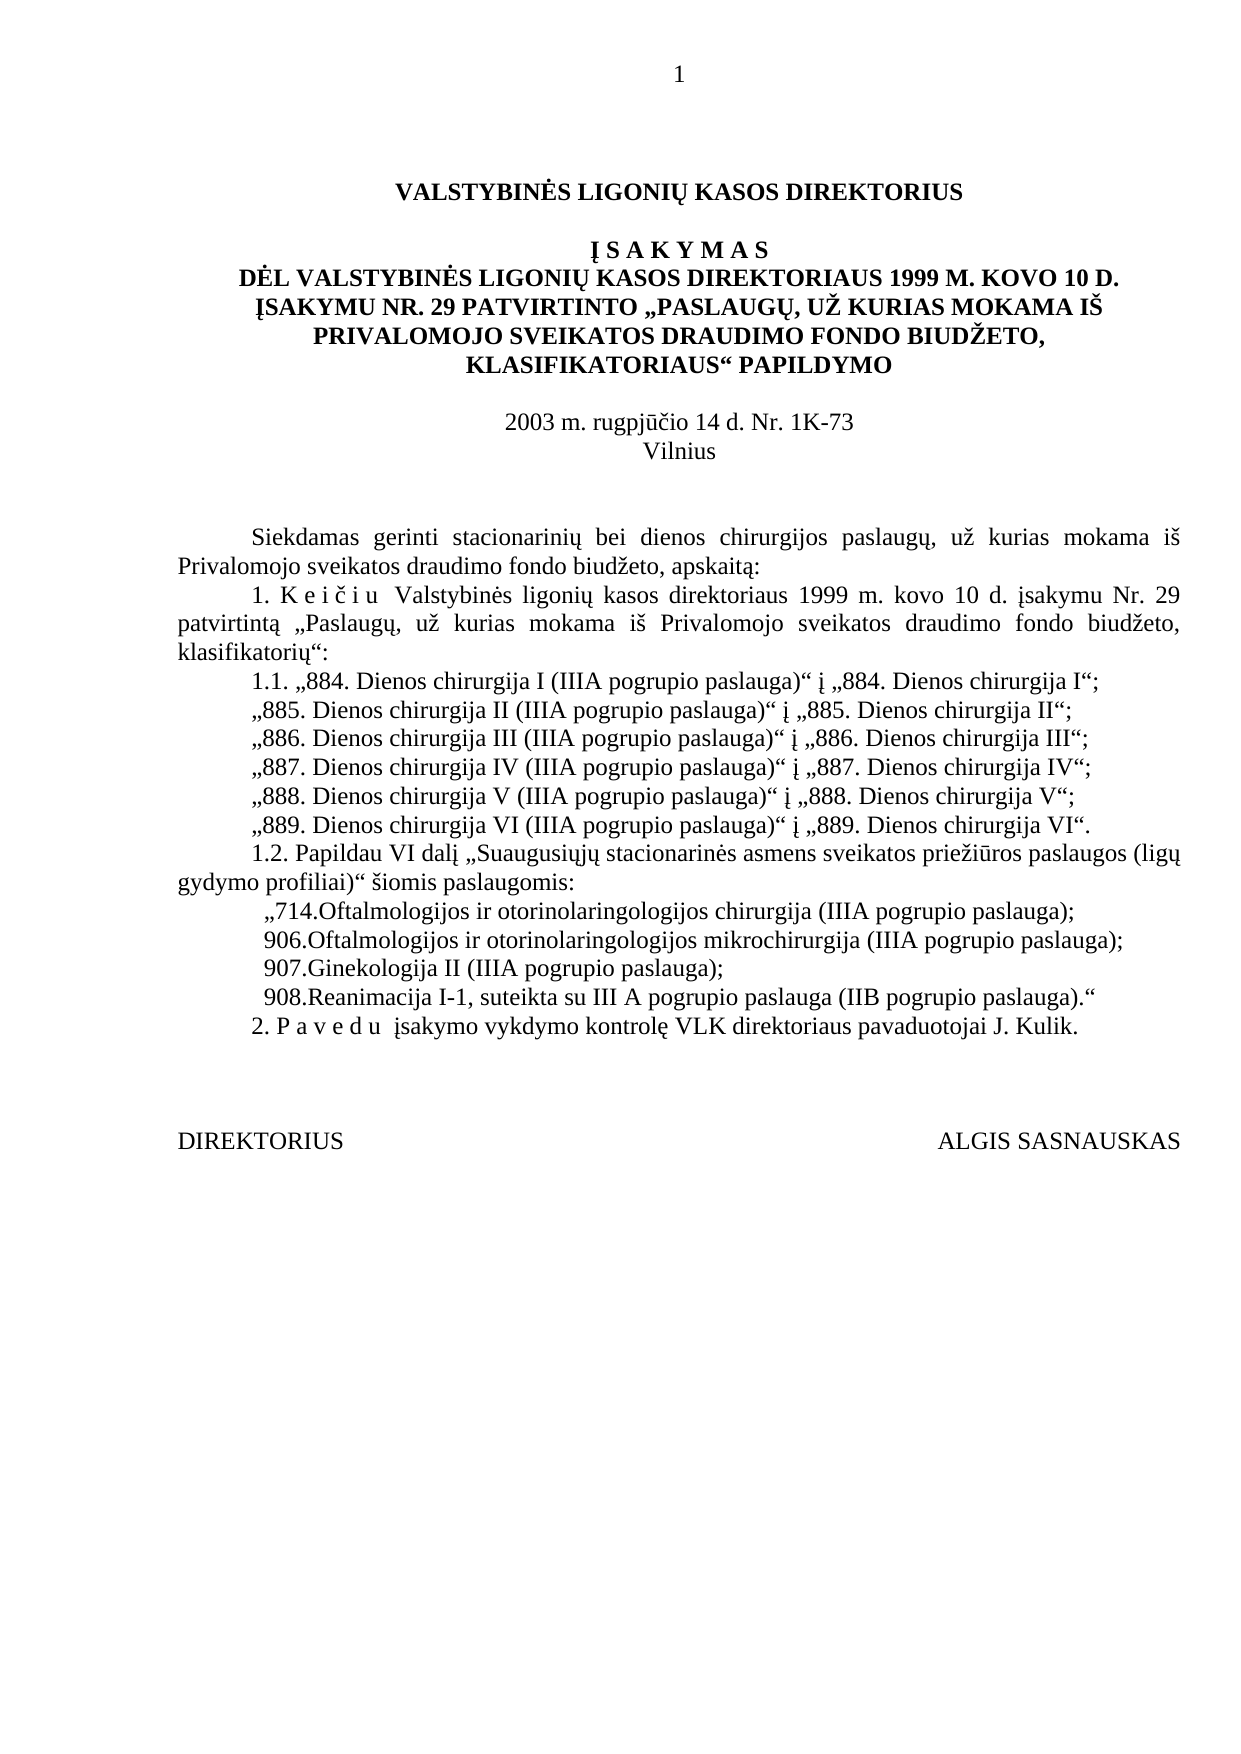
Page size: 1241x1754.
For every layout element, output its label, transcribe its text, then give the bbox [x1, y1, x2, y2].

text 1.1. „884. Dienos chirurgija I (IIIA pogrupio paslauga)“ į „884. Dienos chirurgija I“; [177, 666, 1181, 695]
text 907.Ginekologija II (IIIA pogrupio paslauga); [263, 953, 1181, 982]
text „885. Dienos chirurgija II (IIIA pogrupio paslauga)“ į „885. Dienos chirurgija II“; [177, 695, 1181, 723]
text „886. Dienos chirurgija III (IIIA pogrupio paslauga)“ į „886. Dienos chirurgija III“; [177, 723, 1181, 752]
text „888. Dienos chirurgija V (IIIA pogrupio paslauga)“ į „888. Dienos chirurgija V“; [177, 781, 1181, 810]
text 906.Oftalmologijos ir otorinolaringologijos mikrochirurgija (IIIA pogrupio paslauga); [263, 925, 1181, 953]
text 2003 m. rugpjūčio 14 d. Nr. 1K-73 [177, 407, 1181, 436]
text DĖL VALSTYBINĖS LIGONIŲ KASOS DIREKTORIAUS 1999 M. KOVO 10 D. ĮSAKYMU NR. 29 PATVIRTINTO „PASLAUGŲ, UŽ KURIAS MOKAMA IŠ PRIVALOMOJO SVEIKATOS DRAUDIMO FONDO BIUDŽETO, KLASIFIKATORIAUS“ PAPILDYMO [177, 263, 1181, 378]
text Direktorius Algis Sasnauskas [177, 1126, 1181, 1155]
text „714.Oftalmologijos ir otorinolaringologijos chirurgija (IIIA pogrupio paslauga); [263, 896, 1181, 925]
text VALSTYBINĖS LIGONIŲ KASOS DIREKTORIUS [177, 177, 1181, 206]
text „889. Dienos chirurgija VI (IIIA pogrupio paslauga)“ į „889. Dienos chirurgija VI“. [177, 810, 1181, 838]
text 908.Reanimacija I-1, suteikta su III A pogrupio paslauga (IIB pogrupio paslauga).“ [263, 982, 1181, 1011]
text 1. Keičiu Valstybinės ligonių kasos direktoriaus 1999 m. kovo 10 d. įsakymu Nr. 29 patvirtintą „Paslaugų, už kurias mokama iš Privalomojo sveikatos draudimo fondo biudžeto, klasifikatorių“: [177, 580, 1181, 666]
text 2. Pavedu įsakymo vykdymo kontrolę VLK direktoriaus pavaduotojai J. Kulik. [177, 1011, 1181, 1040]
text „887. Dienos chirurgija IV (IIIA pogrupio paslauga)“ į „887. Dienos chirurgija IV“; [177, 752, 1181, 781]
text 1.2. Papildau VI dalį „Suaugusiųjų stacionarinės asmens sveikatos priežiūros paslaugos (ligų gydymo profiliai)“ šiomis paslaugomis: [177, 838, 1181, 896]
text Į S A K Y M A S [177, 235, 1181, 263]
text Vilnius [177, 436, 1181, 465]
text Siekdamas gerinti stacionarinių bei dienos chirurgijos paslaugų, už kurias mokama iš Privalomojo sveikatos draudimo fondo biudžeto, apskaitą: [177, 522, 1181, 580]
